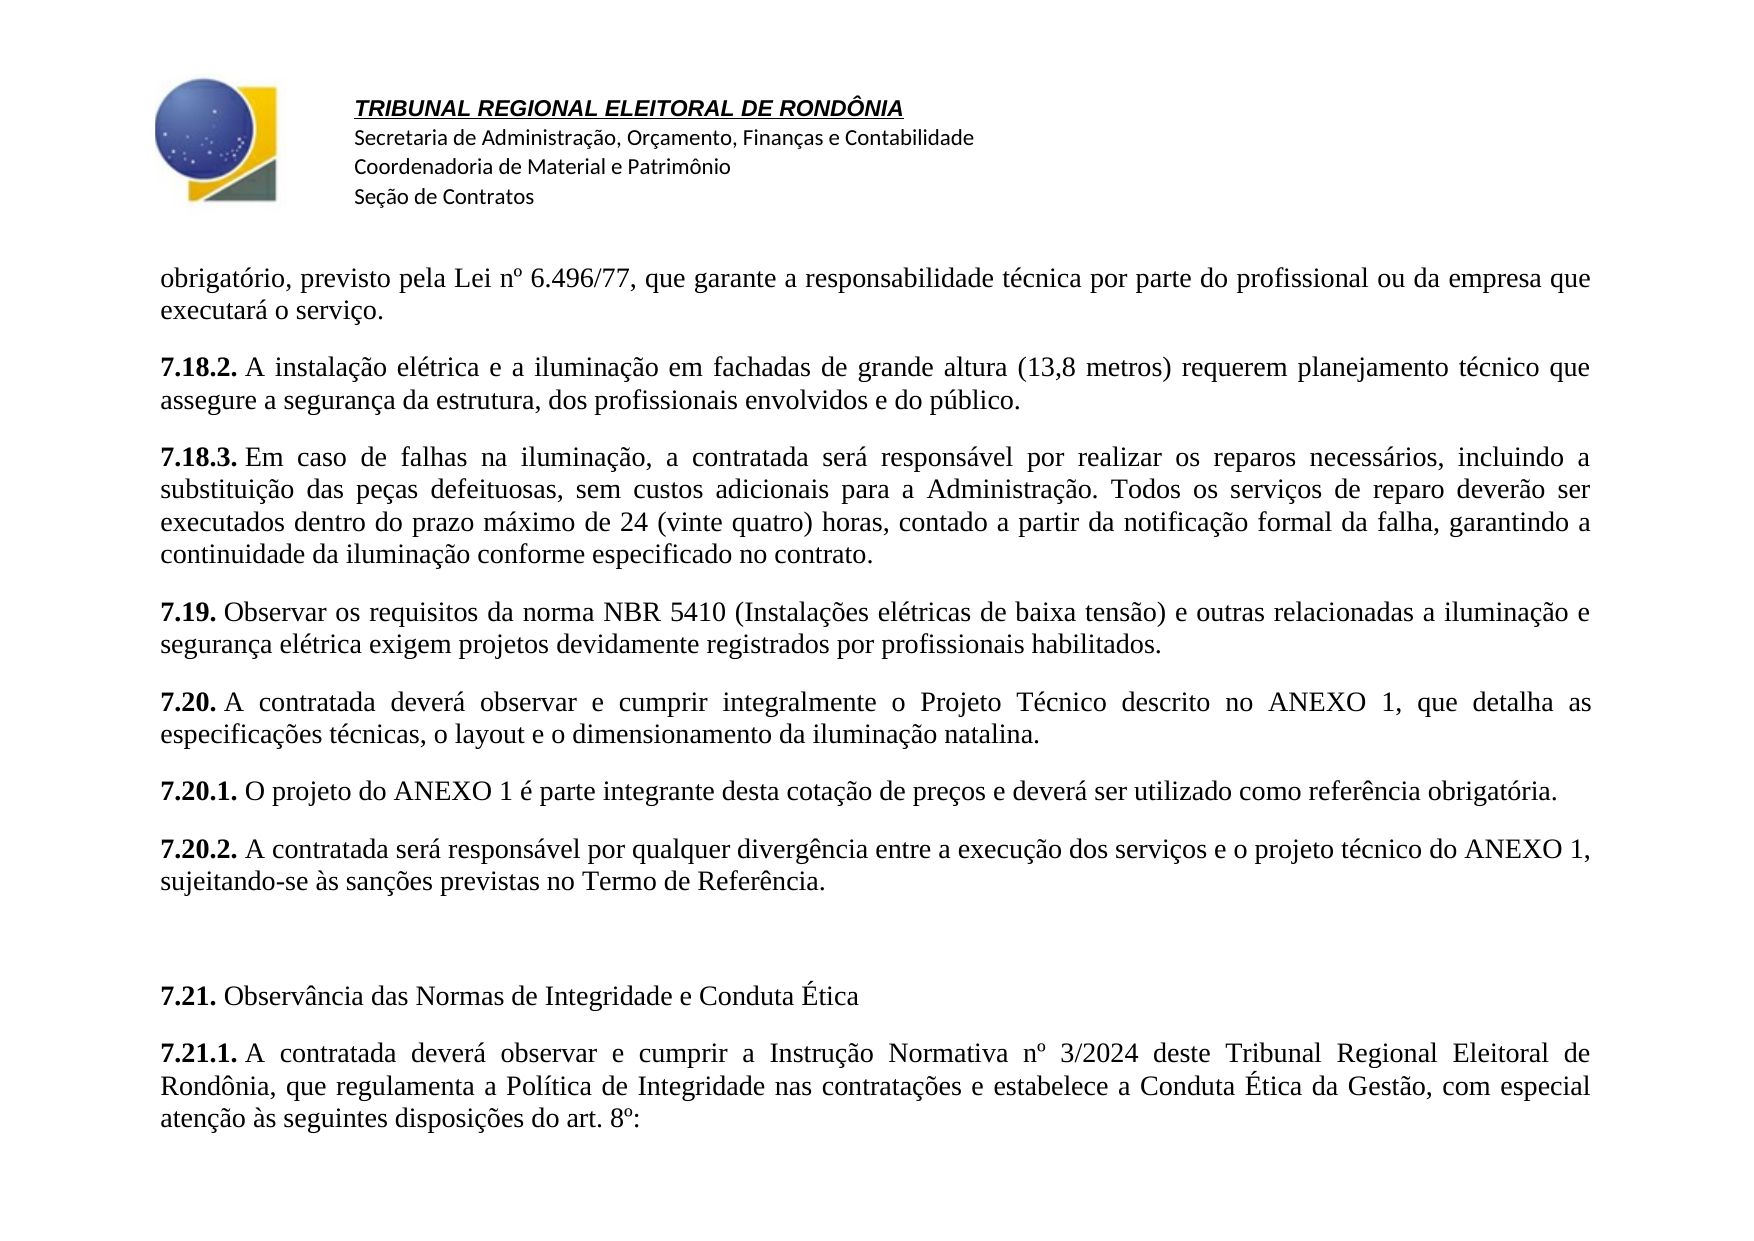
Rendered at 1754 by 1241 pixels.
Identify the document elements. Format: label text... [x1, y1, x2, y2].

text 7.19. Observar os requisitos da norma NBR 5410 (Instalações elétricas de baixa tensão) e outras relacionadas a iluminação e segurança elétrica exigem projetos devidamente registrados por profissionais habilitados. [160, 595, 1594, 659]
text 7.20.2. A contratada será responsável por qualquer divergência entre a execução dos serviços e o projeto técnico do ANEXO 1, sujeitando-se às sanções previstas no Termo de Referência. [160, 832, 1594, 897]
text obrigatório, previsto pela Lei nº 6.496/77, que garante a responsabilidade técnica por parte do profissional ou da empresa que executará o serviço. [160, 261, 1594, 325]
text 7.21.1. A contratada deverá observar e cumprir a Instrução Normativa nº 3/2024 deste Tribunal Regional Eleitoral de Rondônia, que regulamenta a Política de Integridade nas contratações e estabelece a Conduta Ética da Gestão, com especial atenção às seguintes disposições do art. 8º: [160, 1036, 1594, 1133]
text 7.18.2. A instalação elétrica e a iluminação em fachadas de grande altura (13,8 metros) requerem planejamento técnico que assegure a segurança da estrutura, dos profissionais envolvidos e do público. [160, 350, 1594, 415]
text 7.20. A contratada deverá observar e cumprir integralmente o Projeto Técnico descrito no ANEXO 1, que detalha as especificações técnicas, o layout e o dimensionamento da iluminação natalina. [160, 684, 1594, 749]
text 7.20.1. O projeto do ANEXO 1 é parte integrante desta cotação de preços e deverá ser utilizado como referência obrigatória. [160, 774, 1594, 807]
text 7.18.3. Em caso de falhas na iluminação, a contratada será responsável por realizar os reparos necessários, incluindo a substituição das peças defeituosas, sem custos adicionais para a Administração. Todos os serviços de reparo deverão ser executados dentro do prazo máximo de 24 (vinte quatro) horas, contado a partir da notificação formal da falha, garantindo a continuidade da iluminação conforme especificado no contrato. [160, 440, 1594, 570]
text 7.21. Observância das Normas de Integridade e Conduta Ética [160, 979, 1594, 1011]
